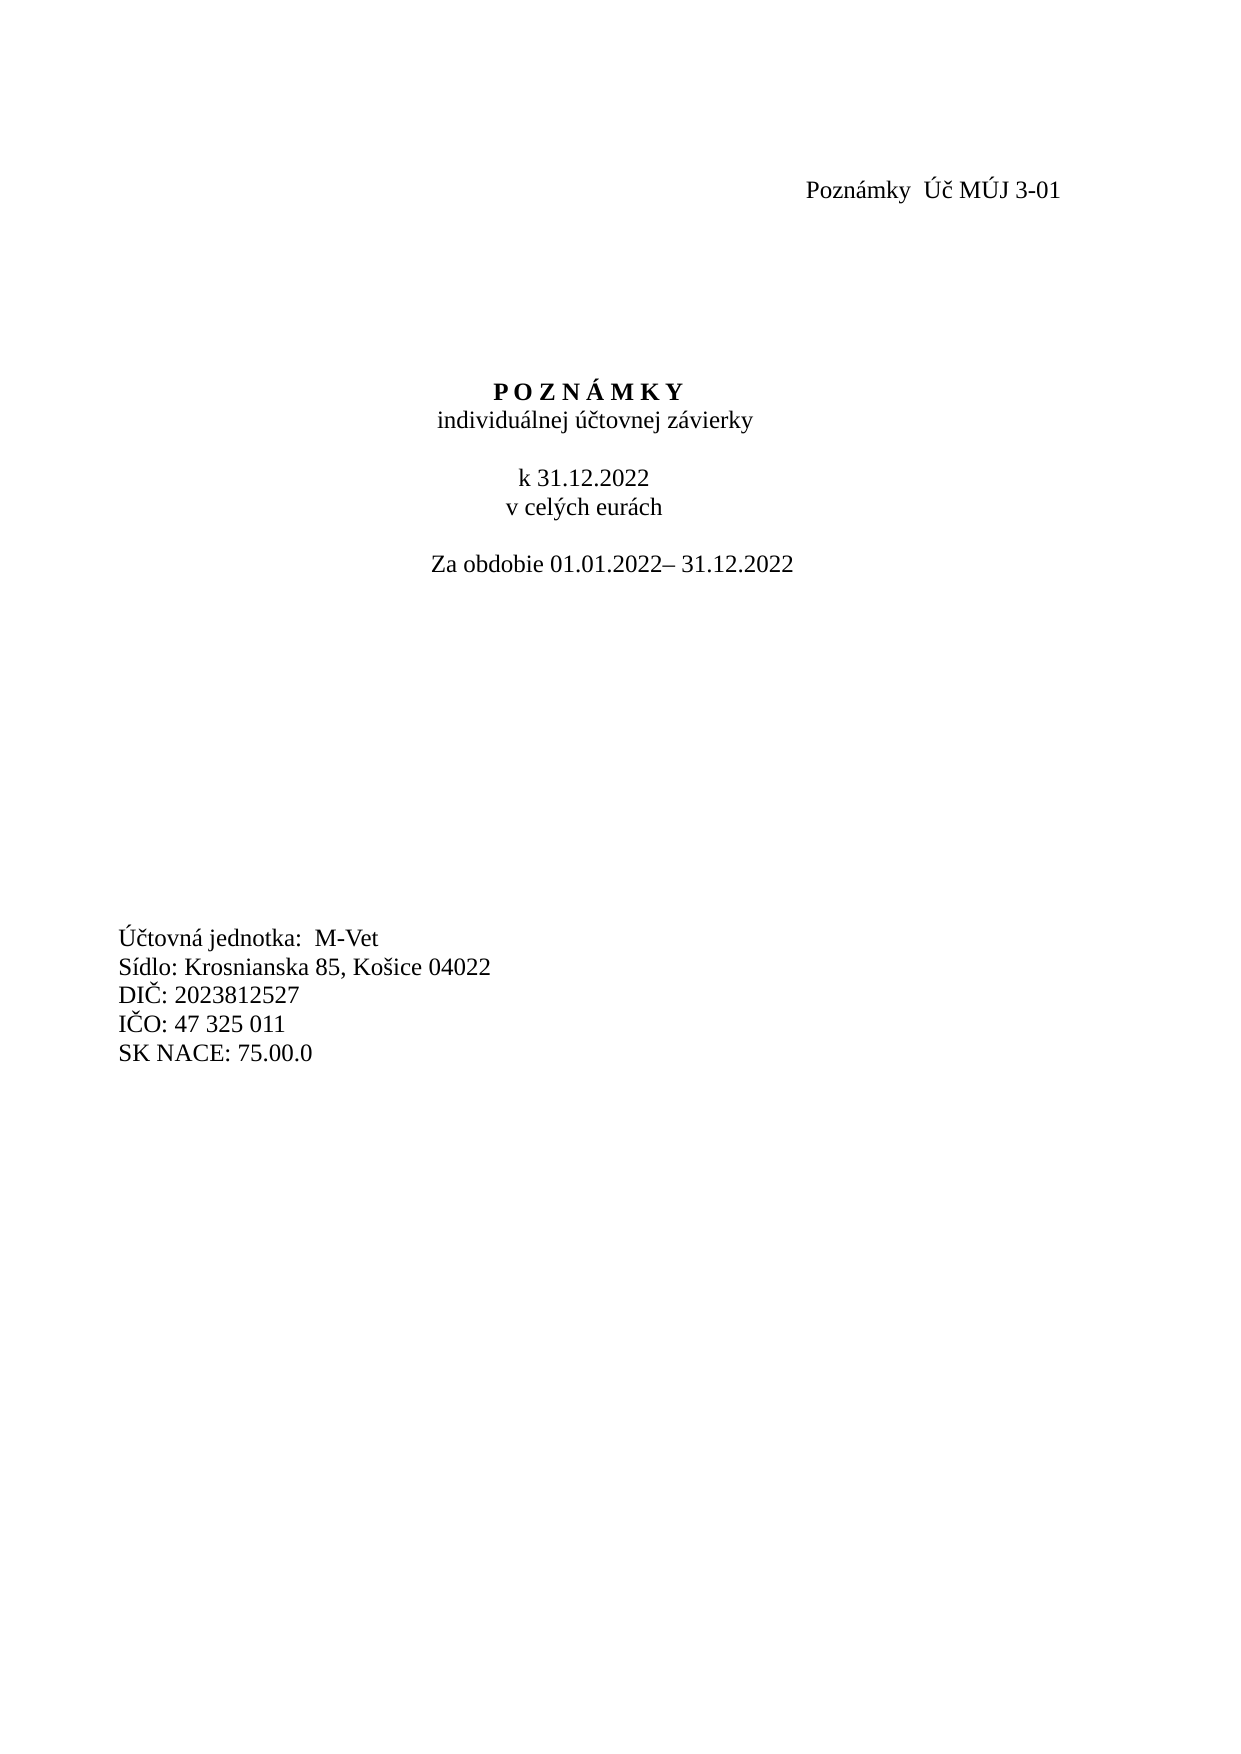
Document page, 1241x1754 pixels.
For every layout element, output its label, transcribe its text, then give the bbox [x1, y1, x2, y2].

text Účtovná jednotka: M-Vet [118, 923, 1122, 952]
text SK NACE: 75.00.0 [118, 1038, 1122, 1067]
text k 31.12.2022 [118, 463, 1122, 492]
text P O Z N Á M K Y [118, 377, 1122, 406]
text Sídlo: Krosnianska 85, Košice 04022 [118, 952, 1122, 981]
text Poznámky Úč MÚJ 3-01 [118, 176, 1122, 204]
text Za obdobie 01.01.2022– 31.12.2022 [118, 549, 1122, 578]
text v celých eurách [118, 492, 1122, 521]
text IČO: 47 325 011 [118, 1009, 1122, 1038]
text DIČ: 2023812527 [118, 981, 1122, 1009]
text individuálnej účtovnej závierky [118, 406, 1122, 434]
